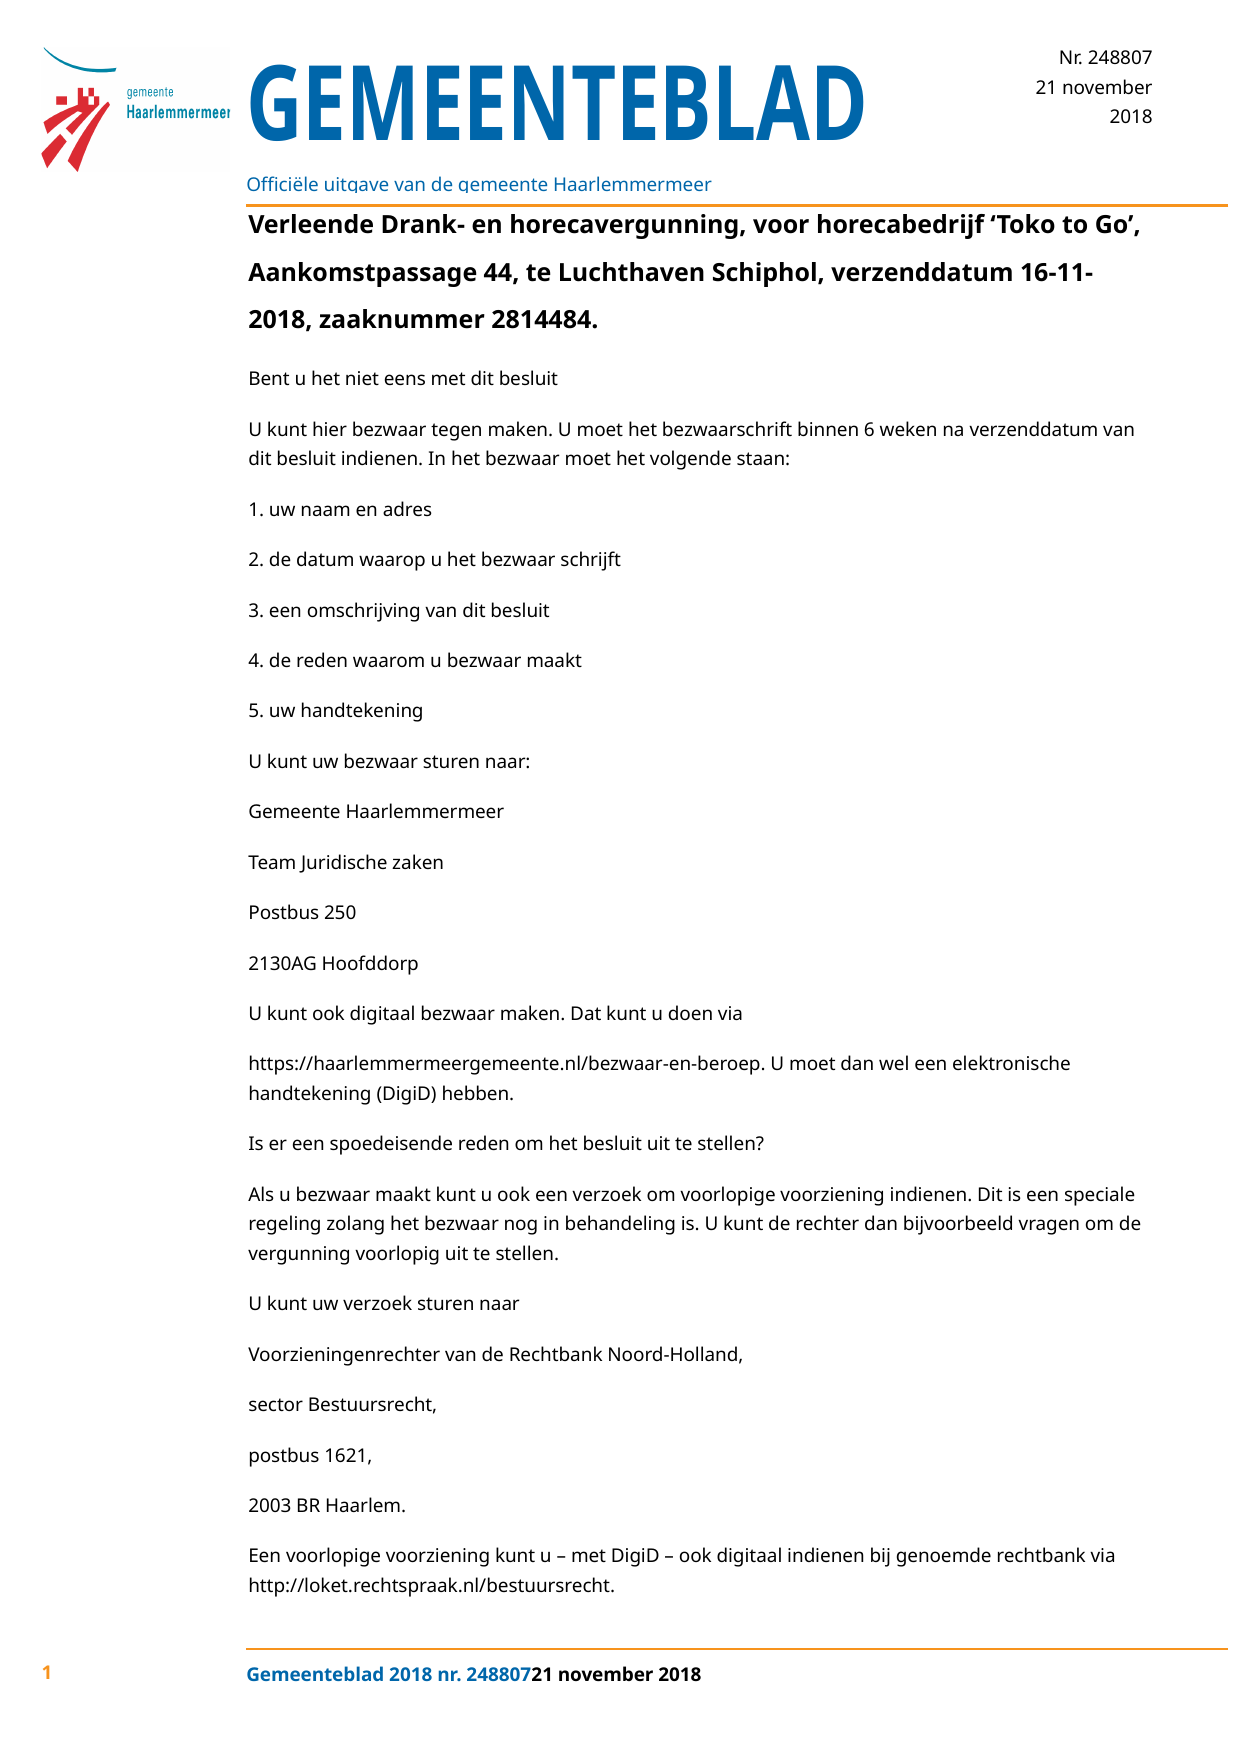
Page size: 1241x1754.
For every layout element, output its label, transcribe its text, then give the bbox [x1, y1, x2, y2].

text Voorzieningenrechter van de Rechtbank Noord-Holland, [248, 1341, 1152, 1367]
text Een voorlopige voorziening kunt u – met DigiD – ook digitaal indienen bij genoemde rechtbank via http://loket.rechtspraak.nl/bestuursrecht. [248, 1543, 1152, 1598]
text 1. uw naam en adres [248, 496, 1152, 522]
text U kunt uw verzoek sturen naar [248, 1291, 1152, 1316]
text U kunt uw bezwaar sturen naar: [248, 748, 1152, 774]
text Postbus 250 [248, 899, 1152, 925]
text Is er een spoedeisende reden om het besluit uit te stellen? [248, 1131, 1152, 1156]
text Als u bezwaar maakt kunt u ook een verzoek om voorlopige voorziening indienen. Dit is een speciale regeling zolang het bezwaar nog in behandeling is. U kunt de rechter dan bijvoorbeeld vragen om de vergunning voorlopig uit te stellen. [248, 1181, 1152, 1266]
picture [41, 47, 231, 172]
text U kunt hier bezwaar tegen maken. U moet het bezwaarschrift binnen 6 weken na verzenddatum van dit besluit indienen. In het bezwaar moet het volgende staan: [248, 416, 1152, 471]
text Bent u het niet eens met dit besluit [248, 366, 1152, 391]
text postbus 1621, [248, 1442, 1152, 1467]
text U kunt ook digitaal bezwaar maken. Dat kunt u doen via [248, 1000, 1152, 1026]
text 2. de datum waarop u het bezwaar schrijft [248, 546, 1152, 572]
text sector Bestuursrecht, [248, 1391, 1152, 1417]
text 3. een omschrijving van dit besluit [248, 597, 1152, 622]
text Gemeente Haarlemmermeer [248, 798, 1152, 824]
text 4. de reden waarom u bezwaar maakt [248, 647, 1152, 673]
text https://haarlemmermeergemeente.nl/bezwaar-en-beroep. U moet dan wel een elektronische handtekening (DigiD) hebben. [248, 1051, 1152, 1106]
text 2003 BR Haarlem. [248, 1492, 1152, 1518]
text 2130AG Hoofddorp [248, 950, 1152, 975]
text 5. uw handtekening [248, 698, 1152, 723]
text Verleende Drank- en horecavergunning, voor horecabedrijf ‘Toko to Go’, Aankomstpassage 44, te Luchthaven Schiphol, verzenddatum 16-11-2018, zaaknummer 2814484. [248, 207, 1152, 336]
text Team Juridische zaken [248, 849, 1152, 874]
